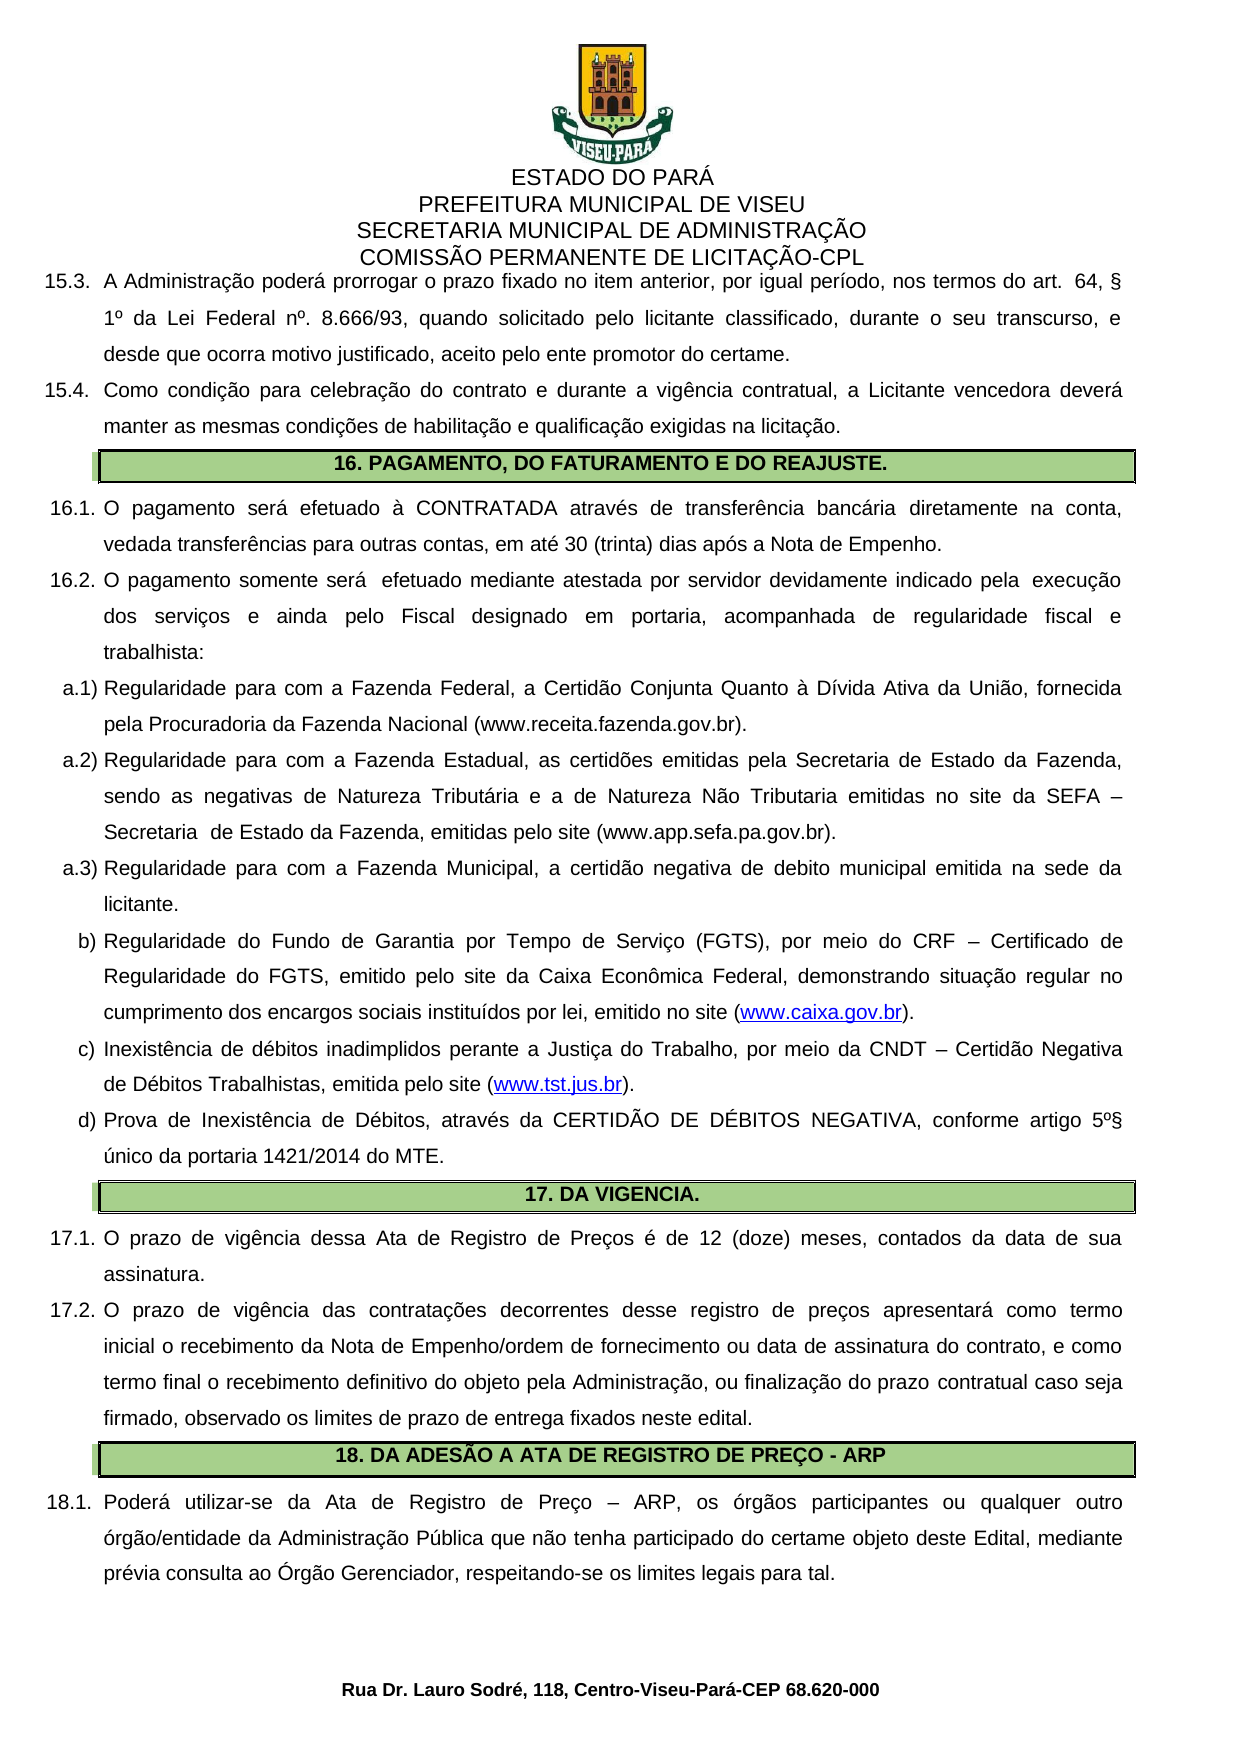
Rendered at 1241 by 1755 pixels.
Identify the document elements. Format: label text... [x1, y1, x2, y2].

list A Administração poderá prorrogar o prazo fixado no item anterior, por igual período, nos termos do art. 64, § 1º da Lei Federal nº. 8.666/93, quando solicitado pelo licitante classificado, durante o seu transcurso, e desde que ocorra motivo justificado, aceito pelo ente promotor do certame. [81, 269, 1122, 366]
list Regularidade para com a Fazenda Municipal, a certidão negativa de debito municipal emitida na sede da licitante. [81, 856, 1122, 916]
list O pagamento somente será efetuado mediante atestada por servidor devidamente indicado pela execução dos serviços e ainda pelo Fiscal designado em portaria, acompanhada de regularidade fiscal e trabalhista: [81, 568, 1122, 664]
list Poderá utilizar-se da Ata de Registro de Preço – ARP, os órgãos participantes ou qualquer outro órgão/entidade da Administração Pública que não tenha participado do certame objeto deste Edital, mediante prévia consulta ao Órgão Gerenciador, respeitando-se os limites legais para tal. [81, 1489, 1123, 1585]
list Como condição para celebração do contrato e durante a vigência contratual, a Licitante vencedora deverá manter as mesmas condições de habilitação e qualificação exigidas na licitação. [81, 378, 1123, 437]
list O pagamento será efetuado à CONTRATADA através de transferência bancária diretamente na conta, vedada transferências para outras contas, em até 30 (trinta) dias após a Nota de Empenho. [81, 496, 1123, 556]
list O prazo de vigência das contratações decorrentes desse registro de preços apresentará como termo inicial o recebimento da Nota de Empenho/ordem de fornecimento ou data de assinatura do contrato, e como termo final o recebimento definitivo do objeto pela Administração, ou finalização do prazo contratual caso seja firmado, observado os limites de prazo de entrega fixados neste edital. [81, 1298, 1123, 1429]
list Regularidade para com a Fazenda Federal, a Certidão Conjunta Quanto à Dívida Ativa da União, fornecida pela Procuradoria da Fazenda Nacional (www.receita.fazenda.gov.br). [81, 676, 1122, 736]
list O prazo de vigência dessa Ata de Registro de Preços é de 12 (doze) meses, contados da data de sua assinatura. [81, 1226, 1122, 1286]
list Regularidade para com a Fazenda Estadual, as certidões emitidas pela Secretaria de Estado da Fazenda, sendo as negativas de Natureza Tributária e a de Natureza Não Tributaria emitidas no site da SEFA – Secretaria de Estado da Fazenda, emitidas pelo site (www.app.sefa.pa.gov.br). [81, 748, 1123, 844]
list Regularidade do Fundo de Garantia por Tempo de Serviço (FGTS), por meio do CRF – Certificado de Regularidade do FGTS, emitido pelo site da Caixa Econômica Federal, demonstrando situação regular no cumprimento dos encargos sociais instituídos por lei, emitido no site (www.caixa.gov.br). [81, 928, 1123, 1024]
list Prova de Inexistência de Débitos, através da CERTIDÃO DE DÉBITOS NEGATIVA, conforme artigo 5º§ único da portaria 1421/2014 do MTE. [81, 1108, 1123, 1168]
list Inexistência de débitos inadimplidos perante a Justiça do Trabalho, por meio da CNDT – Certidão Negativa de Débitos Trabalhistas, emitida pelo site (www.tst.jus.br). [81, 1036, 1123, 1096]
